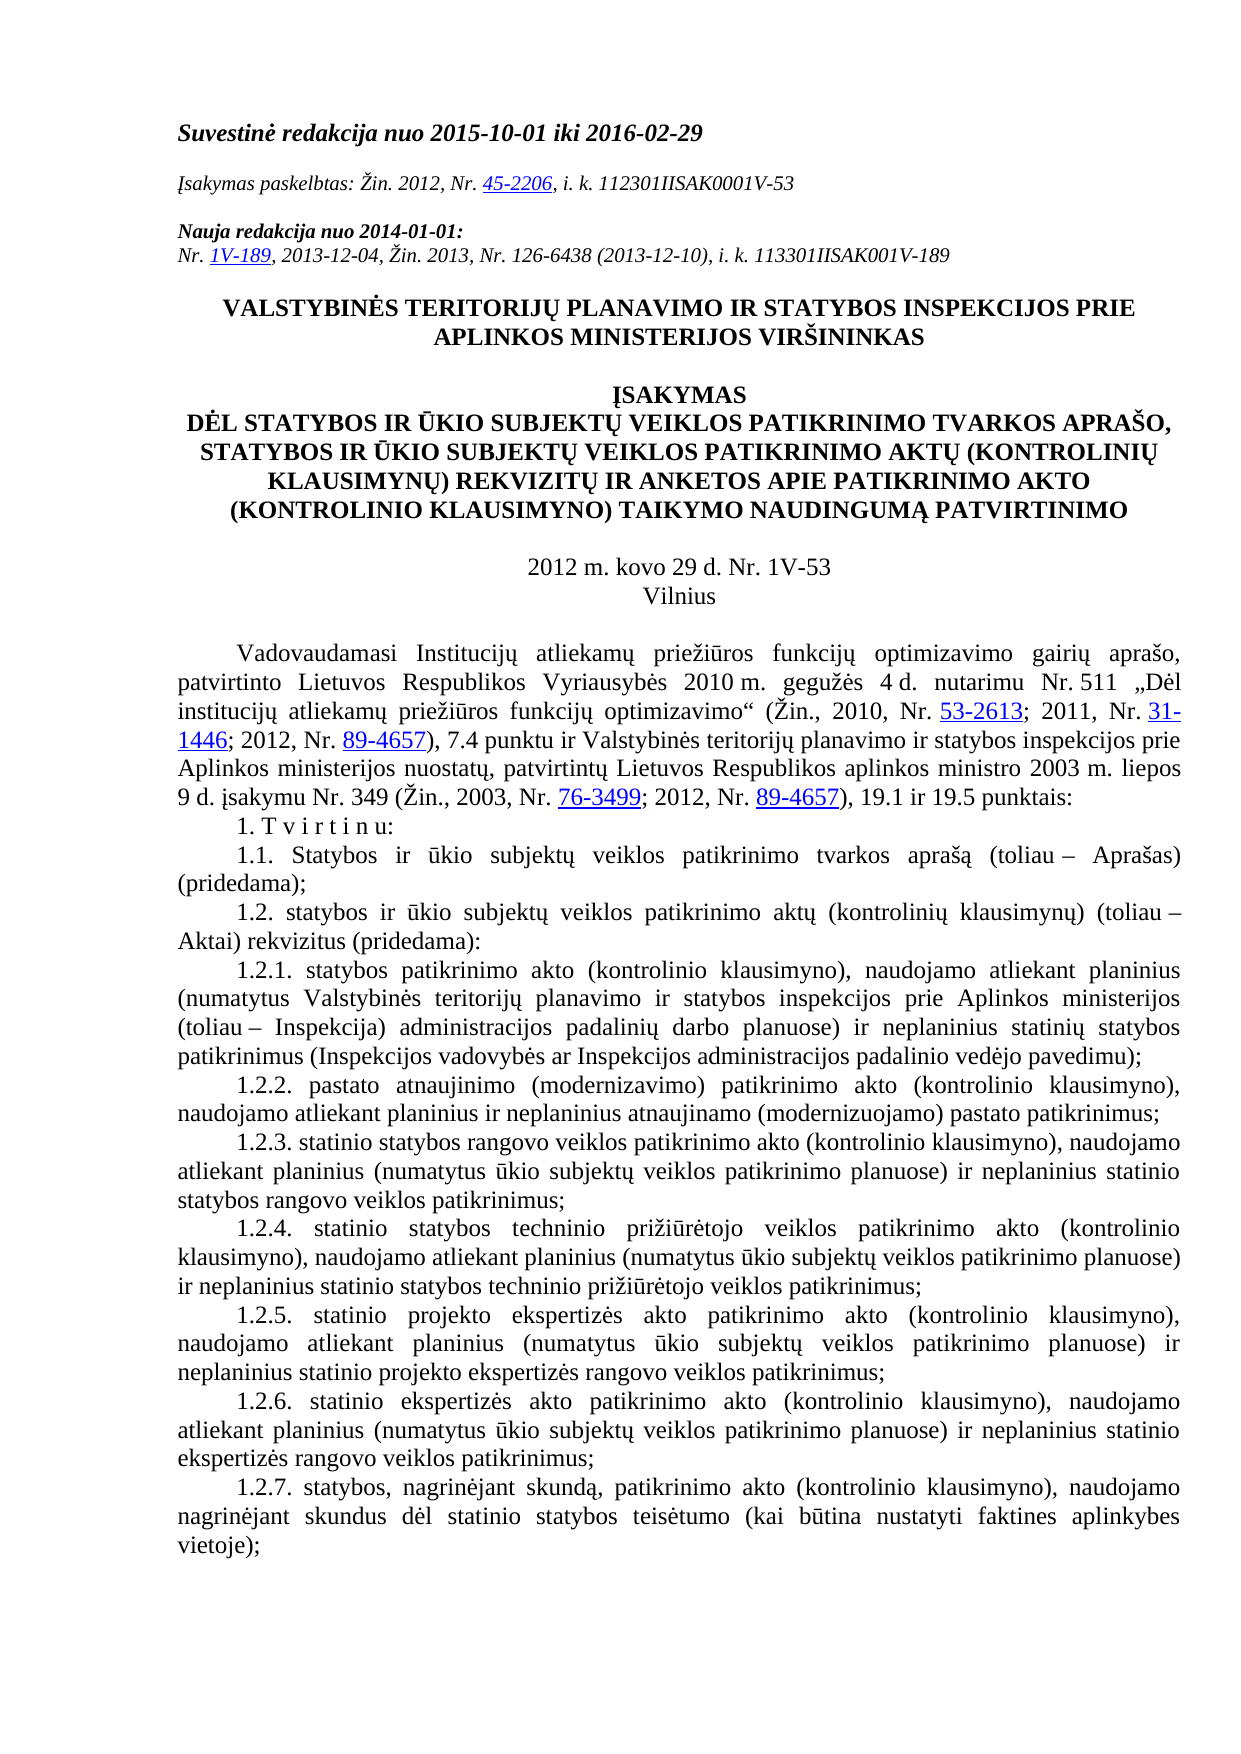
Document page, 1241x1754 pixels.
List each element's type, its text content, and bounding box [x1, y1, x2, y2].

text 1. T v i r t i n u: [177, 811, 1181, 840]
text 2012 m. kovo 29 d. Nr. 1V-53 [177, 552, 1181, 581]
text Suvestinė redakcija nuo 2015-10-01 iki 2016-02-29 [177, 118, 1181, 147]
text 1.2.4. statinio statybos techninio prižiūrėtojo veiklos patikrinimo akto (kontrolinio klausimyno), naudojamo atliekant planinius (numatytus ūkio subjektų veiklos patikrinimo planuose) ir neplaninius statinio statybos techninio prižiūrėtojo veiklos patikrinimus; [177, 1213, 1181, 1300]
text 1.2.6. statinio ekspertizės akto patikrinimo akto (kontrolinio klausimyno), naudojamo atliekant planinius (numatytus ūkio subjektų veiklos patikrinimo planuose) ir neplaninius statinio ekspertizės rangovo veiklos patikrinimus; [177, 1386, 1181, 1472]
text 1.2.2. pastato atnaujinimo (modernizavimo) patikrinimo akto (kontrolinio klausimyno), naudojamo atliekant planinius ir neplaninius atnaujinamo (modernizuojamo) pastato patikrinimus; [177, 1070, 1181, 1127]
text Nr. 1V-189, 2013-12-04, Žin. 2013, Nr. 126-6438 (2013-12-10), i. k. 113301IISAK001V-189 [177, 243, 1181, 267]
text 1.2.7. statybos, nagrinėjant skundą, patikrinimo akto (kontrolinio klausimyno), naudojamo nagrinėjant skundus dėl statinio statybos teisėtumo (kai būtina nustatyti faktines aplinkybes vietoje); [177, 1472, 1181, 1558]
text 1.2. statybos ir ūkio subjektų veiklos patikrinimo aktų (kontrolinių klausimynų) (toliau – Aktai) rekvizitus (pridedama): [177, 897, 1181, 955]
text valstybinės teritorijų planavimo ir statybos inspekcijos prie aplinkos ministerijos viršininkas [177, 293, 1181, 351]
text 1.2.1. statybos patikrinimo akto (kontrolinio klausimyno), naudojamo atliekant planinius (numatytus Valstybinės teritorijų planavimo ir statybos inspekcijos prie Aplinkos ministerijos (toliau – Inspekcija) administracijos padalinių darbo planuose) ir neplaninius statinių statybos patikrinimus (Inspekcijos vadovybės ar Inspekcijos administracijos padalinio vedėjo pavedimu); [177, 955, 1181, 1070]
text Nauja redakcija nuo 2014-01-01: [177, 219, 1181, 243]
text 1.2.5. statinio projekto ekspertizės akto patikrinimo akto (kontrolinio klausimyno), naudojamo atliekant planinius (numatytus ūkio subjektų veiklos patikrinimo planuose) ir neplaninius statinio projekto ekspertizės rangovo veiklos patikrinimus; [177, 1300, 1181, 1386]
text Vadovaudamasi Institucijų atliekamų priežiūros funkcijų optimizavimo gairių aprašo, patvirtinto Lietuvos Respublikos Vyriausybės 2010 m. gegužės 4 d. nutarimu Nr. 511 „Dėl institucijų atliekamų priežiūros funkcijų optimizavimo“ (Žin., 2010, Nr. 53-2613; 2011, Nr. 31-1446; 2012, Nr. 89-4657), 7.4 punktu ir Valstybinės teritorijų planavimo ir statybos inspekcijos prie Aplinkos ministerijos nuostatų, patvirtintų Lietuvos Respublikos aplinkos ministro 2003 m. liepos 9 d. įsakymu Nr. 349 (Žin., 2003, Nr. 76-3499; 2012, Nr. 89-4657), 19.1 ir 19.5 punktais: [177, 638, 1181, 811]
text DĖL STATYBOS IR ŪKIO SUBJEKTŲ VEIKLOS PATIKRINIMO TVARKOS APRAŠO, STATYBOS IR ŪKIO SUBJEKTŲ VEIKLOS PATIKRINIMO AKTŲ (KONTROLINIŲ KLAUSIMYNŲ) REKVIZITŲ IR ANKETOS APIE PATIKRINIMO AKTO (KONTROLINIO KLAUSIMYNO) TAIKYMO NAUDINGUMĄ PATVIRTINIMO [177, 408, 1181, 523]
text 1.1. Statybos ir ūkio subjektų veiklos patikrinimo tvarkos aprašą (toliau – Aprašas) (pridedama); [177, 840, 1181, 897]
text 1.2.3. statinio statybos rangovo veiklos patikrinimo akto (kontrolinio klausimyno), naudojamo atliekant planinius (numatytus ūkio subjektų veiklos patikrinimo planuose) ir neplaninius statinio statybos rangovo veiklos patikrinimus; [177, 1127, 1181, 1213]
text Vilnius [177, 581, 1181, 610]
text ĮSAKYMAS [177, 380, 1181, 408]
text Įsakymas paskelbtas: Žin. 2012, Nr. 45-2206, i. k. 112301IISAK0001V-53 [177, 171, 1181, 195]
